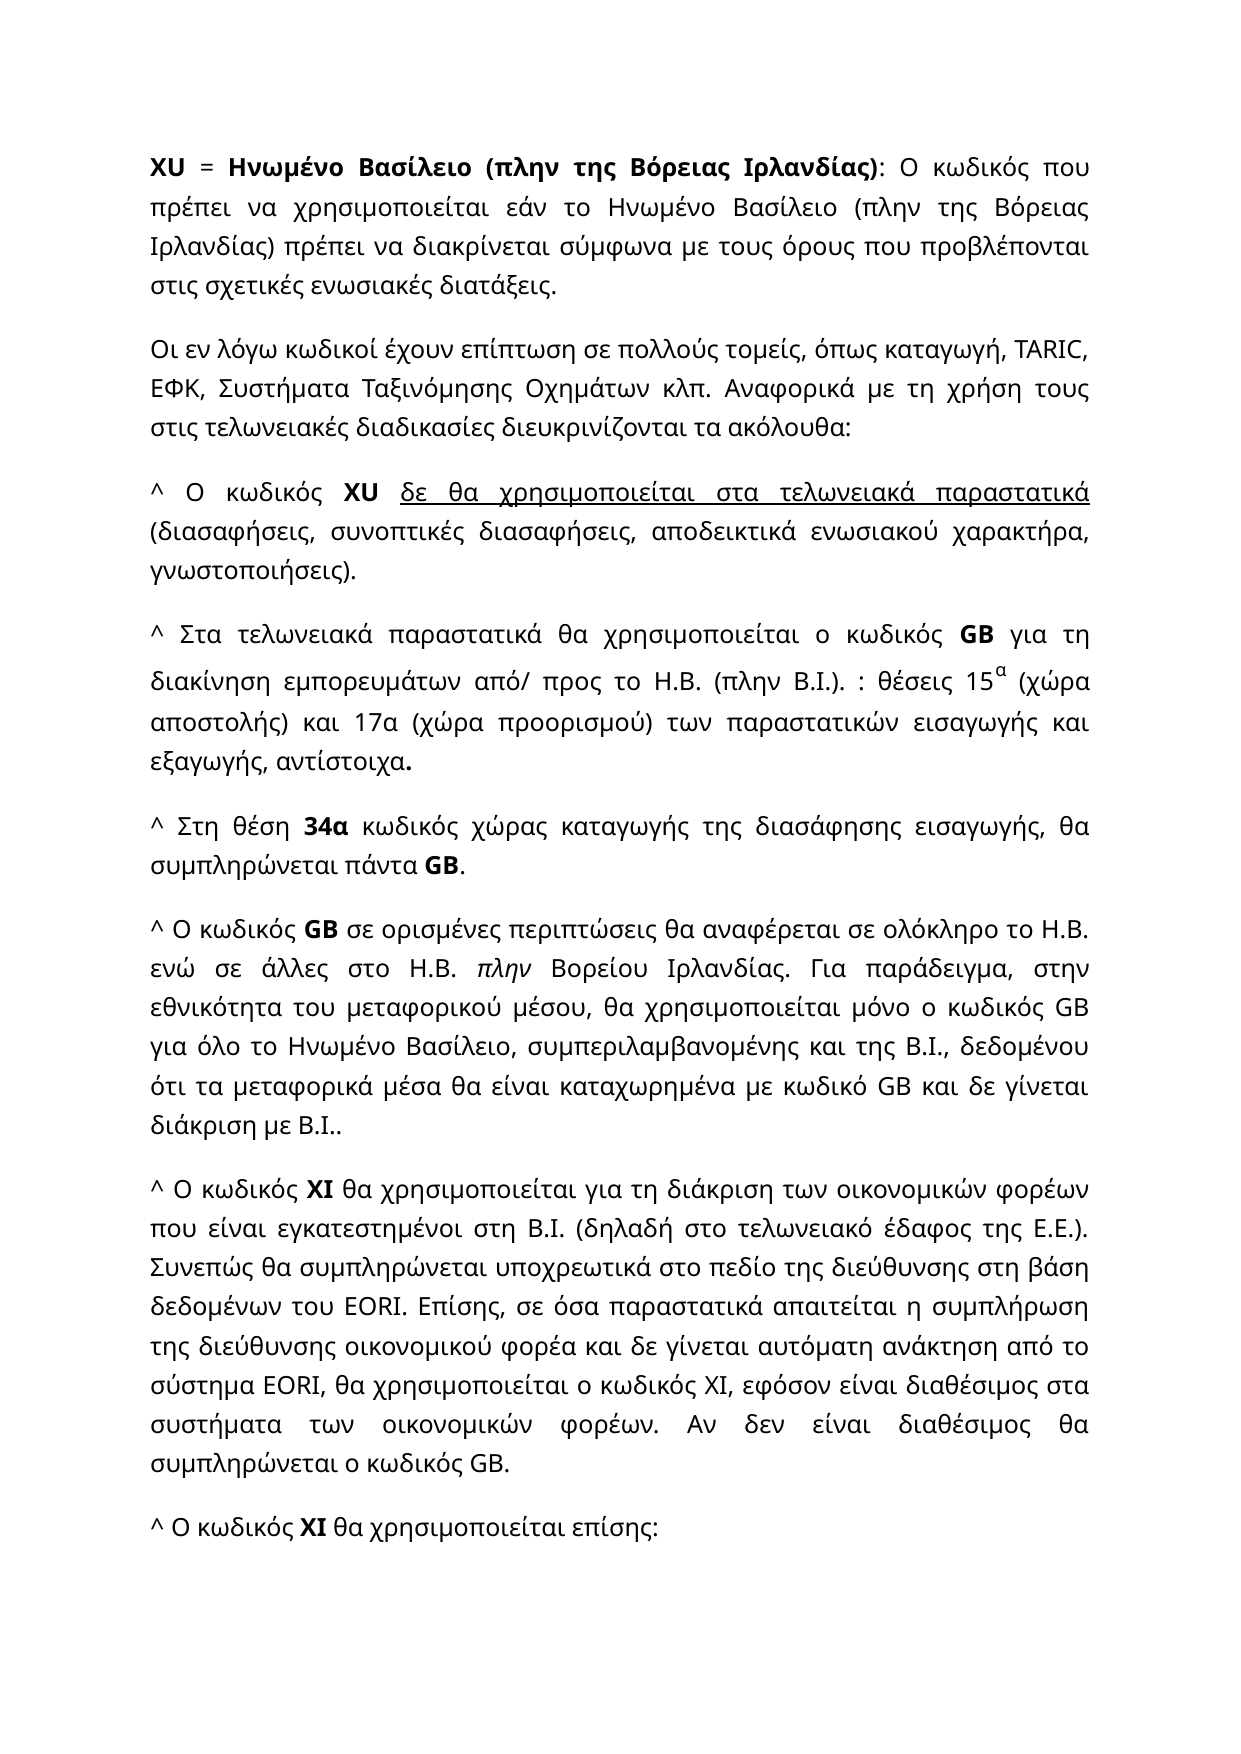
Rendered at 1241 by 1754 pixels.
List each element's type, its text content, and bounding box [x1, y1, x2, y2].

text XU = Ηνωμένο Βασίλειο (πλην της Βόρειας Ιρλανδίας): Ο κωδικός που πρέπει να χρησιμοποιείται εάν το Ηνωμένο Βασίλειο (πλην της Βόρειας Ιρλανδίας) πρέπει να διακρίνεται σύμφωνα με τους όρους που προβλέπονται στις σχετικές ενωσιακές διατάξεις. [150, 150, 1090, 302]
text ^ Ο κωδικός ΧΙ θα χρησιμοποιείται για τη διάκριση των οικονομικών φορέων που είναι εγκατεστημένοι στη Β.Ι. (δηλαδή στο τελωνειακό έδαφος της Ε.Ε.). Συνεπώς θα συμπληρώνεται υποχρεωτικά στο πεδίο της διεύθυνσης στη βάση δεδομένων του EORI. Επίσης, σε όσα παραστατικά απαιτείται η συμπλήρωση της διεύθυνσης οικονομικού φορέα και δε γίνεται αυτόματη ανάκτηση από το σύστημα EORI, θα χρησιμοποιείται ο κωδικός ΧΙ, εφόσον είναι διαθέσιμος στα συστήματα των οικονομικών φορέων. Αν δεν είναι διαθέσιμος θα συμπληρώνεται ο κωδικός GB. [150, 1171, 1090, 1480]
text ^ Στη θέση 34α κωδικός χώρας καταγωγής της διασάφησης εισαγωγής, θα συμπληρώνεται πάντα GB. [150, 808, 1090, 881]
text ^ Στα τελωνειακά παραστατικά θα χρησιμοποιείται ο κωδικός GB για τη διακίνηση εμπορευμάτων από/ προς το Η.Β. (πλην Β.Ι.). : θέσεις 15α (χώρα αποστολής) και 17α (χώρα προορισμού) των παραστατικών εισαγωγής και εξαγωγής, αντίστοιχα. [150, 617, 1090, 778]
text ^ Ο κωδικός XU δε θα χρησιμοποιείται στα τελωνειακά παραστατικά (διασαφήσεις, συνοπτικές διασαφήσεις, αποδεικτικά ενωσιακού χαρακτήρα, γνωστοποιήσεις). [150, 474, 1090, 587]
text ^ Ο κωδικός ΧΙ θα χρησιμοποιείται επίσης: [150, 1510, 1090, 1544]
text ^ Ο κωδικός GB σε ορισμένες περιπτώσεις θα αναφέρεται σε ολόκληρο το Η.Β. ενώ σε άλλες στο Η.Β. πλην Βορείου Ιρλανδίας. Για παράδειγμα, στην εθνικότητα του μεταφορικού μέσου, θα χρησιμοποιείται μόνο ο κωδικός GB για όλο το Ηνωμένο Βασίλειο, συμπεριλαμβανομένης και της Β.Ι., δεδομένου ότι τα μεταφορικά μέσα θα είναι καταχωρημένα με κωδικό GB και δε γίνεται διάκριση με Β.Ι.. [150, 911, 1090, 1141]
text Οι εν λόγω κωδικοί έχουν επίπτωση σε πολλούς τομείς, όπως καταγωγή, TARIC, ΕΦΚ, Συστήματα Ταξινόμησης Οχημάτων κλπ. Αναφορικά με τη χρήση τους στις τελωνειακές διαδικασίες διευκρινίζονται τα ακόλουθα: [150, 332, 1090, 444]
